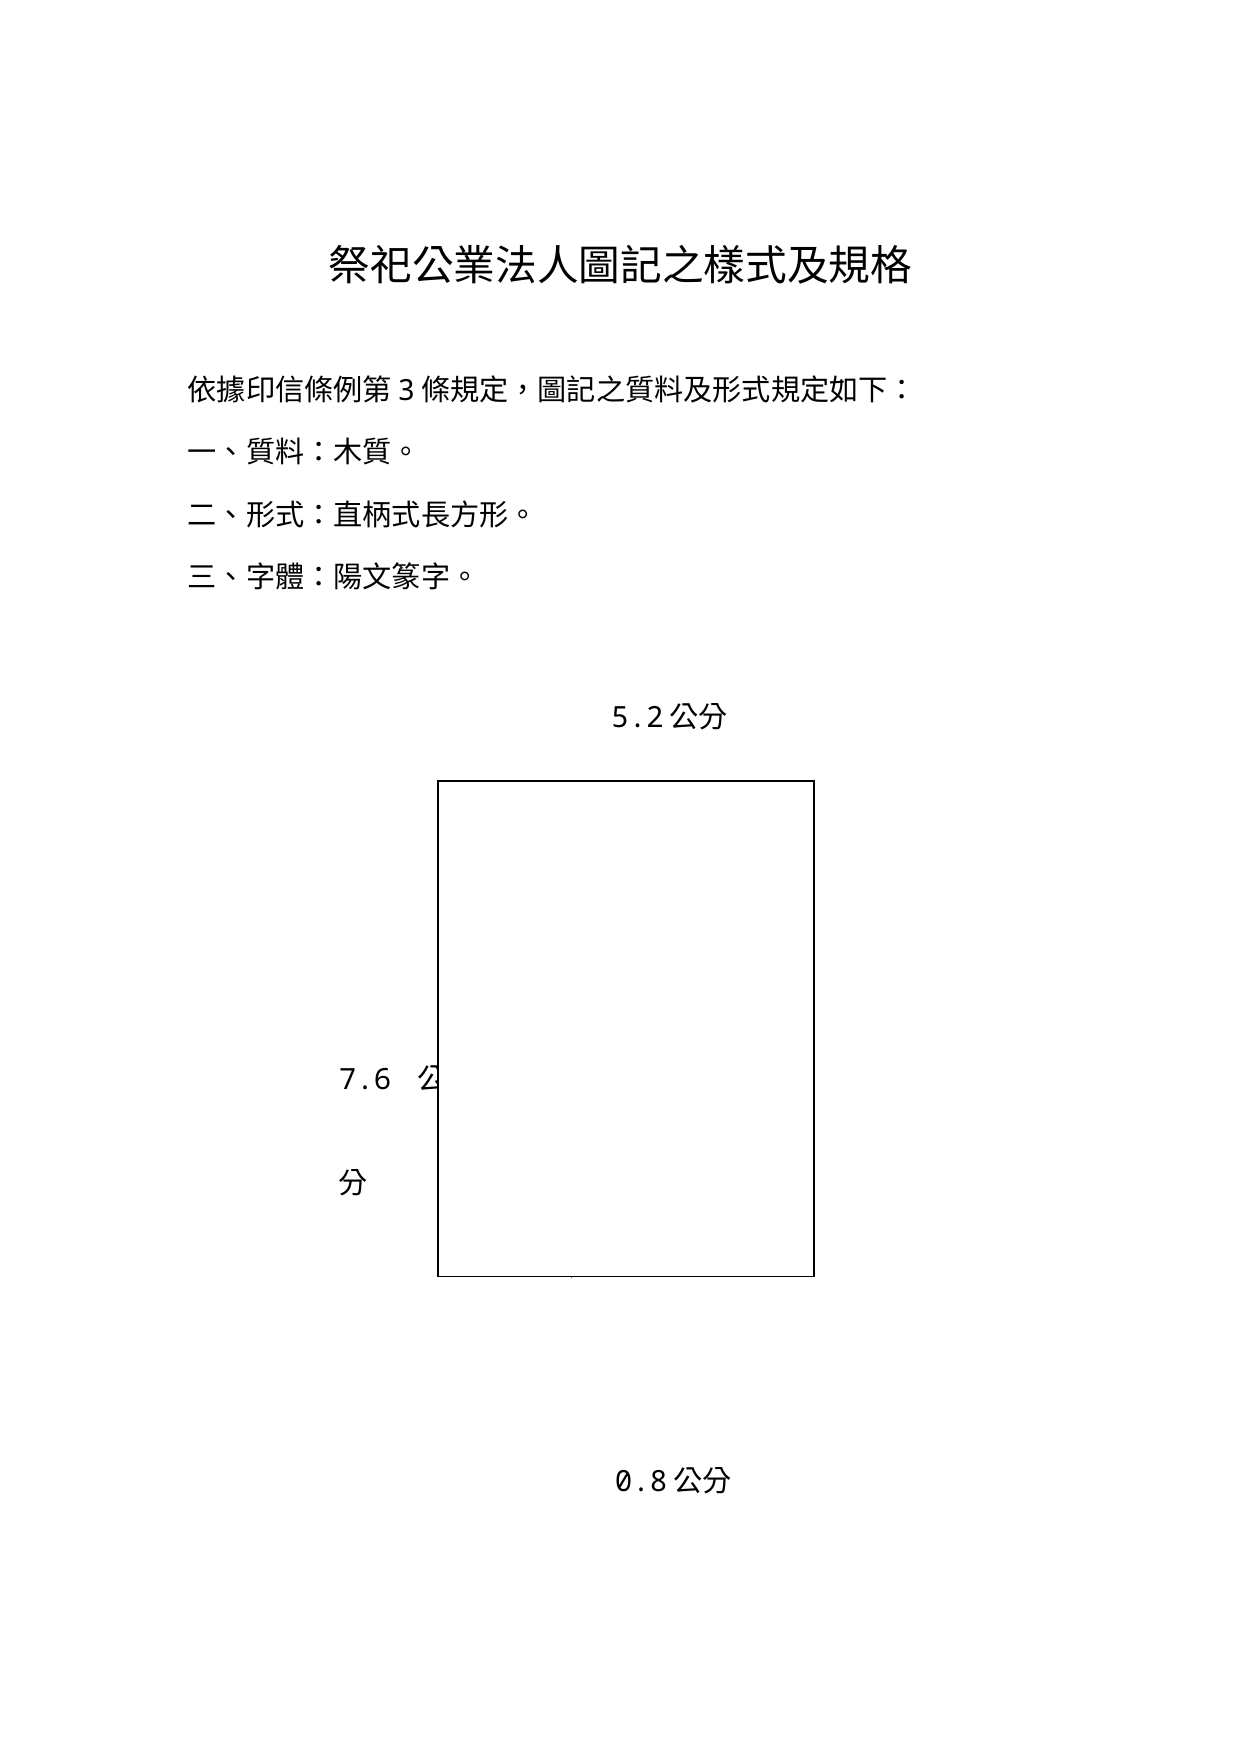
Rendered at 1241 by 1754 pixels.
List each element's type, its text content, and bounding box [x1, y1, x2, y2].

text 0.8公分 [614, 1432, 799, 1506]
text 三、字體：陽文篆字。 [187, 533, 1053, 596]
text 5.2公分 [611, 684, 774, 739]
text 依據印信條例第3條規定，圖記之質料及形式規定如下： [187, 346, 1053, 408]
text 二、形式：直柄式長方形。 [187, 471, 1053, 533]
text 7.6公分 [338, 1007, 437, 1214]
text 祭祀公業法人圖記之樣式及規格 [187, 221, 1053, 283]
text 一、質料：木質。 [187, 408, 1053, 471]
